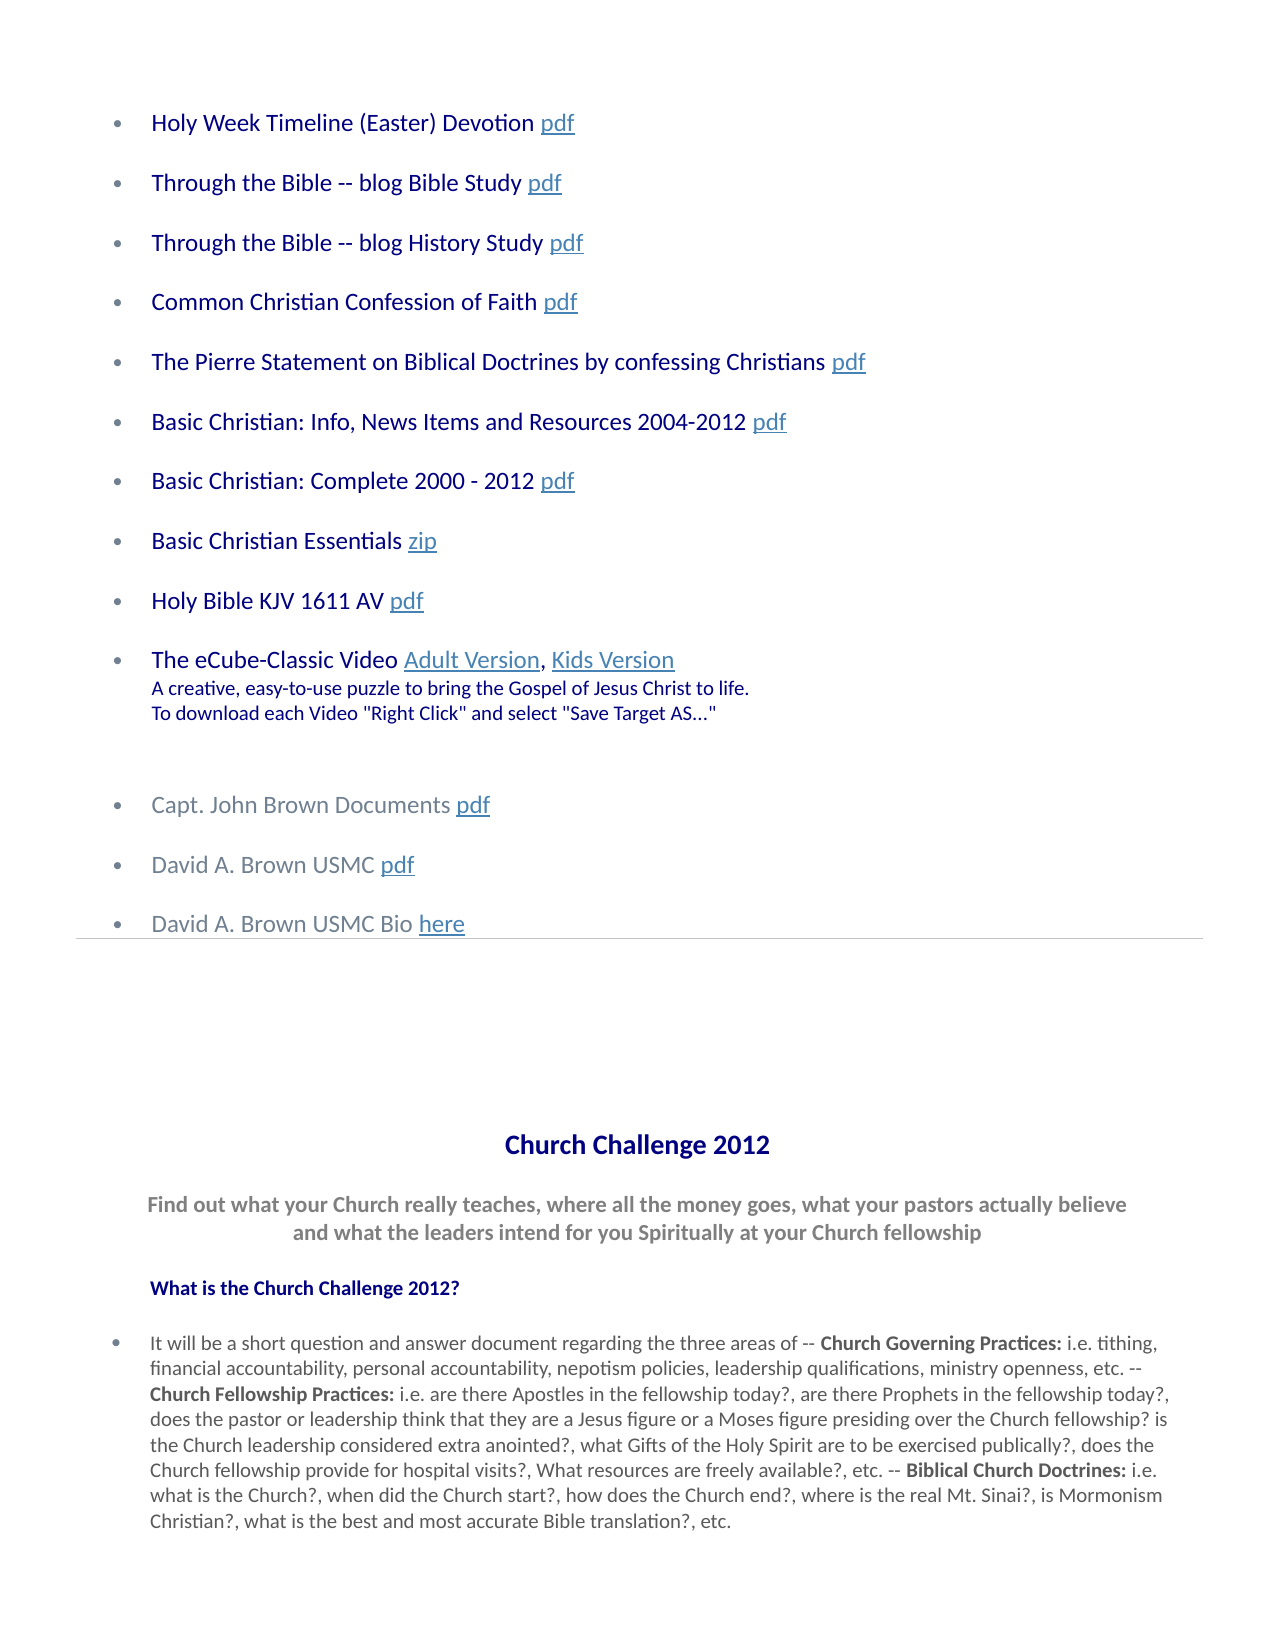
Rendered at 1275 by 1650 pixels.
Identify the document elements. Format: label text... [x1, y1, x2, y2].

table_header New: 1611 KJV Bible with Headings MS Word - PDF -- Epub - Mobi -- Online BasicChristian.net Audio, Video Downloads and The Summer 2013 KJV verse headings Bible Project blog RSS FEED The Jesus Realm WordPress blog The Jesus Realm (PDF) -- Containing New Info Regarding The Emerging World Court System Basic Christian Wiki (PDF) -- Containing The Basic Christian Wiki website Material The Common Christian Confession of Faith updates are located here Common Christian Faith: Wiki pdf Holy Week Timeline (Easter) Devotion pdf Through the Bible -- blog Bible Study pdf Through the Bible -- blog History Study pdf Common Christian Confession of Faith pdf The Pierre Statement on Biblical Doctrines by confessing Christians pdf Basic Christian: Info, News Items and Resources 2004-2012 pdf Basic Christian: Complete 2000 - 2012 pdf Basic Christian Essentials zip Holy Bible KJV 1611 AV pdf The eCube-Classic Video Adult Version, Kids Version A creative, easy-to-use puzzle to bring the Gospel of Jesus Christ to life. To download each Video "Right Click" and select "Save Target AS..." Capt. John Brown Documents pdf David A. Brown USMC pdf David A. Brown USMC Bio here Top of Form Bottom of Form [73, 75, 1206, 1031]
table_header [69, 75, 73, 1031]
table_header What is the Church Challenge 2012? It will be a short question and answer document regarding the three areas of -- Church Governing Practices: i.e. tithing, financial accountability, personal accountability, nepotism policies, leadership qualifications, ministry openness, etc. -- Church Fellowship Practices: i.e. are there Apostles in the fellowship today?, are there Prophets in the fellowship today?, does the pastor or leadership think that they are a Jesus figure or a Moses figure presiding over the Church fellowship? is the Church leadership considered extra anointed?, what Gifts of the Holy Spirit are to be exercised publically?, does the Church fellowship provide for hospital visits?, What resources are freely available?, etc. -- Biblical Church Doctrines: i.e. what is the Church?, when did the Church start?, how does the Church end?, where is the real Mt. Sinai?, is Mormonism Christian?, what is the best and most accurate Bible translation?, etc. By sampling the practices and beliefs of your Church pastors, staff and leadership to understand their managerial intentions and Biblical knowledge of Christianity, it is intended that the average Church attendee can have a clearer and more concise picture as to if that particular fellowship is really in line with their own personal desire to practice their faith while growing and maturing as a Christian. Much of the information for the coming 2012 Church Challenge can be found in the current document "Wiki - Basic Christian" MS Word, PDF Philippians 2:12 Wherefore, my beloved, as ye have always obeyed, not as in my presence only, but now much more in my absence, work out your own salvation with fear and trembling. As Christians we have the awesome privilege to participate (Philippians 2:12) in our own salvation (maturity) process and likewise we also have the equally awesome responsibility to oversee that the temporal, corporate assembly [Church fellowship] portion of our Spiritual sanctification process is done Biblically, sufficiently and correctly. Use the time between now and this Fall to download the Wiki - Basic Christian material, study it and get a small group from your Church fellowship together to get acquainted with the material, especially include anyone who is a large financial donor to the Church. Also use the time to try to determine the financial stability of the Church fellowship i.e. what assets and land does it own, how many years of financial reserves does the fellowship maintain and what loans and legal financial obligations does it have if any. Begin to present the material along with your input or the group’s input to the Church pastors, leaders and staff. This will give Church attendees a good initial indication of just what the fellowship consist of and where it needs to improve, if anywhere. It will also go a long way in assisting to prepare the Church fellowship for any personal changes or pastoral changes that could occur within the fellowship so that if any changes do occur the fellowship body can be more readily prepared for change in a positive direction and not as susceptible to the current emergent types of changes that are taking advantage of uniformed fellowships and are deliberately changing and hindering the character, content and commitment of the true Christian Church. God bless everyone, David Anson Brown [75, 1276, 1200, 1533]
table_cell Church Challenge 2012 Find out what your Church really teaches, where all the money goes, what your pastors actually believe and what the leaders intend for you Spiritually at your Church fellowship [69, 1031, 1206, 1537]
